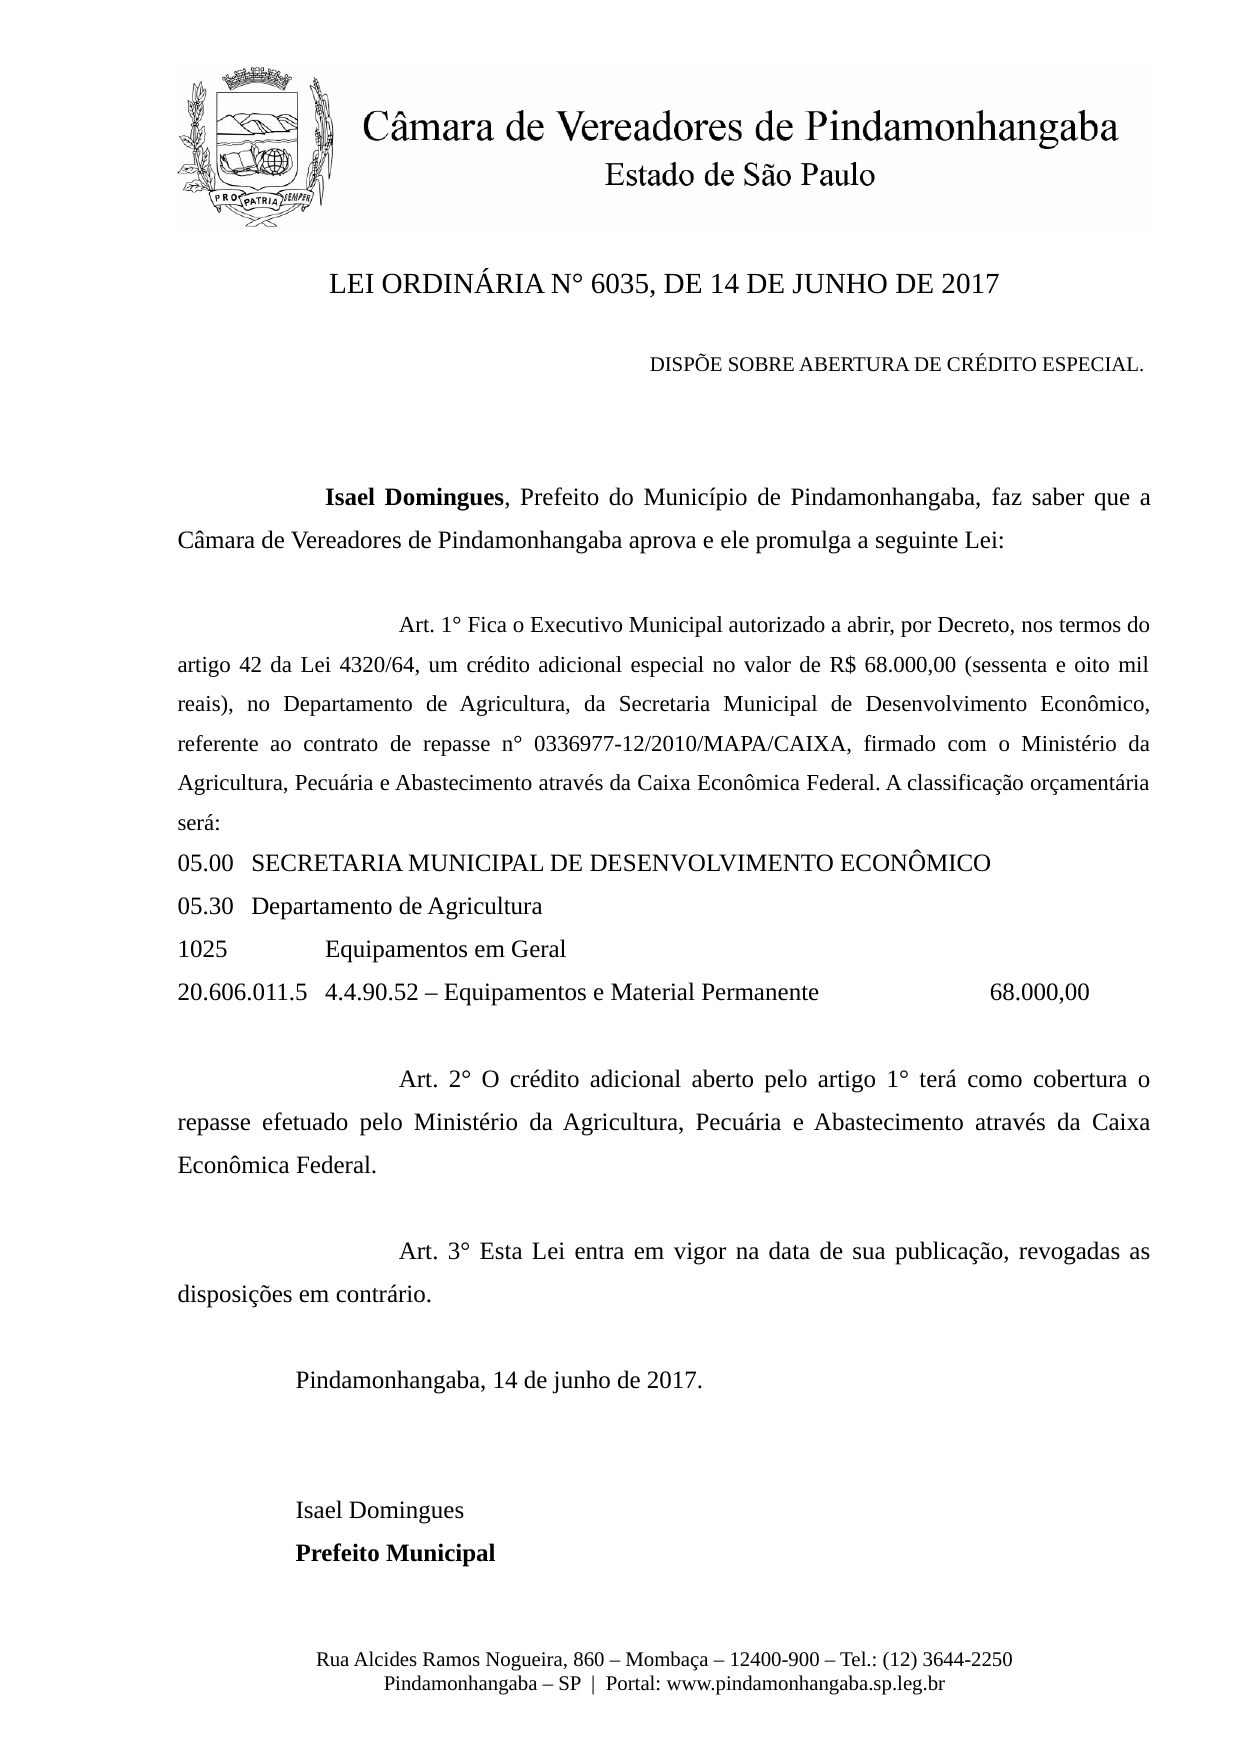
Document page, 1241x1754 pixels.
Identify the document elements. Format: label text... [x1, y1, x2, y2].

text DISPÕE SOBRE ABERTURA DE CRÉDITO ESPECIAL. [649, 352, 1152, 376]
text Isael Domingues, Prefeito do Município de Pindamonhangaba, faz saber que a Câmara de Vereadores de Pindamonhangaba aprova e ele promulga a seguinte Lei: [177, 482, 1152, 554]
text Art. 3° Esta Lei entra em vigor na data de sua publicação, revogadas as disposições em contrário. [177, 1236, 1152, 1308]
text Art. 1° Fica o Executivo Municipal autorizado a abrir, por Decreto, nos termos do artigo 42 da Lei 4320/64, um crédito adicional especial no valor de R$ 68.000,00 (sessenta e oito mil reais), no Departamento de Agricultura, da Secretaria Municipal de Desenvolvimento Econômico, referente ao contrato de repasse n° 0336977-12/2010/MAPA/CAIXA, firmado com o Ministério da Agricultura, Pecuária e Abastecimento através da Caixa Econômica Federal. A classificação orçamentária será: [177, 611, 1152, 835]
picture [177, 59, 1152, 236]
text Pindamonhangaba, 14 de junho de 2017. [177, 1366, 1152, 1394]
text 05.00 SECRETARIA MUNICIPAL DE DESENVOLVIMENTO ECONÔMICO [177, 848, 1152, 877]
text Prefeito Municipal [177, 1538, 1152, 1567]
text 1025 Equipamentos em Geral [177, 934, 1152, 963]
text LEI ORDINÁRIA N° 6035, de 14 de junho de 2017 [177, 266, 1152, 299]
text Art. 2° O crédito adicional aberto pelo artigo 1° terá como cobertura o repasse efetuado pelo Ministério da Agricultura, Pecuária e Abastecimento através da Caixa Econômica Federal. [177, 1064, 1152, 1179]
text 20.606.011.5 4.4.90.52 – Equipamentos e Material Permanente 68.000,00 [177, 977, 1152, 1006]
text 05.30 Departamento de Agricultura [177, 891, 1152, 920]
text Isael Domingues [177, 1495, 1152, 1524]
